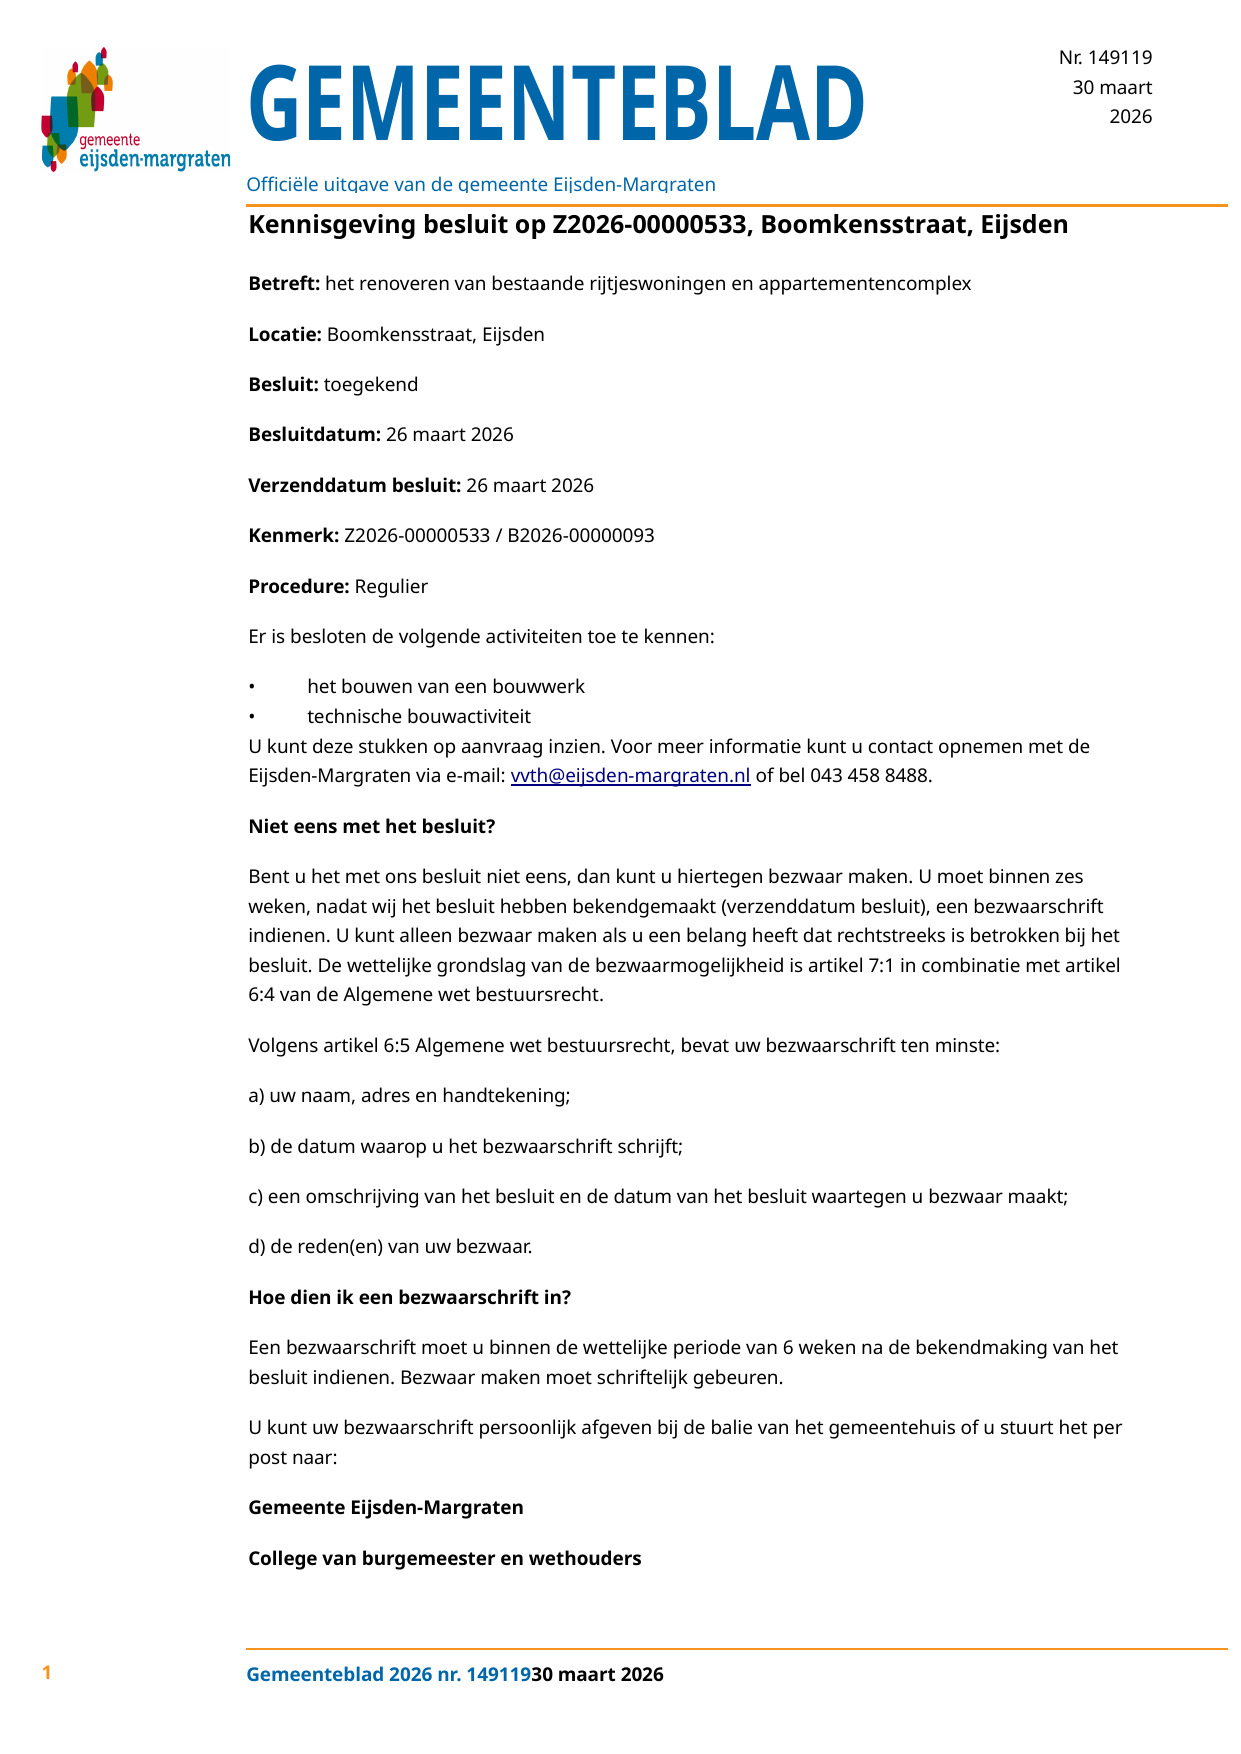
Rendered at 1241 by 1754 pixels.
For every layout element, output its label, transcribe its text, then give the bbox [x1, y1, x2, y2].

text a) uw naam, adres en handtekening; [248, 1082, 1152, 1108]
text Locatie: Boomkensstraat, Eijsden [248, 321, 1152, 346]
text U kunt uw bezwaarschrift persoonlijk afgeven bij de balie van het gemeentehuis of u stuurt het per post naar: [248, 1414, 1152, 1470]
text Niet eens met het besluit? [248, 813, 1152, 838]
text Verzenddatum besluit: 26 maart 2026 [248, 472, 1152, 498]
text Betreft: het renoveren van bestaande rijtjeswoningen en appartementencomplex [248, 270, 1152, 296]
text College van burgemeester en wethouders [248, 1545, 1152, 1571]
text Volgens artikel 6:5 Algemene wet bestuursrecht, bevat uw bezwaarschrift ten minste: [248, 1032, 1152, 1058]
text Gemeente Eijsden-Margraten [248, 1494, 1152, 1520]
text Er is besloten de volgende activiteiten toe te kennen: [248, 623, 1152, 649]
list het bouwen van een bouwwerk [248, 674, 1152, 699]
picture [41, 47, 231, 172]
text Bent u het met ons besluit niet eens, dan kunt u hiertegen bezwaar maken. U moet binnen zes weken, nadat wij het besluit hebben bekendgemaakt (verzenddatum besluit), een bezwaarschrift indienen. U kunt alleen bezwaar maken als u een belang heeft dat rechtstreeks is betrokken bij het besluit. De wettelijke grondslag van de bezwaarmogelijkheid is artikel 7:1 in combinatie met artikel 6:4 van de Algemene wet bestuursrecht. [248, 863, 1152, 1007]
list technische bouwactiviteit [248, 703, 1152, 729]
text Kenmerk: Z2026-00000533 / B2026-00000093 [248, 522, 1152, 548]
text b) de datum waarop u het bezwaarschrift schrijft; [248, 1133, 1152, 1158]
text c) een omschrijving van het besluit en de datum van het besluit waartegen u bezwaar maakt; [248, 1183, 1152, 1209]
text Een bezwaarschrift moet u binnen de wettelijke periode van 6 weken na de bekendmaking van het besluit indienen. Bezwaar maken moet schriftelijk gebeuren. [248, 1334, 1152, 1390]
text Kennisgeving besluit op Z2026-00000533, Boomkensstraat, Eijsden [248, 207, 1152, 241]
text Hoe dien ik een bezwaarschrift in? [248, 1284, 1152, 1310]
text U kunt deze stukken op aanvraag inzien. Voor meer informatie kunt u contact opnemen met de Eijsden-Margraten via e-mail: vvth@eijsden-margraten.nl of bel 043 458 8488. [248, 733, 1152, 788]
text Besluitdatum: 26 maart 2026 [248, 422, 1152, 447]
text d) de reden(en) van uw bezwaar. [248, 1234, 1152, 1259]
text Besluit: toegekend [248, 371, 1152, 397]
text Procedure: Regulier [248, 573, 1152, 598]
